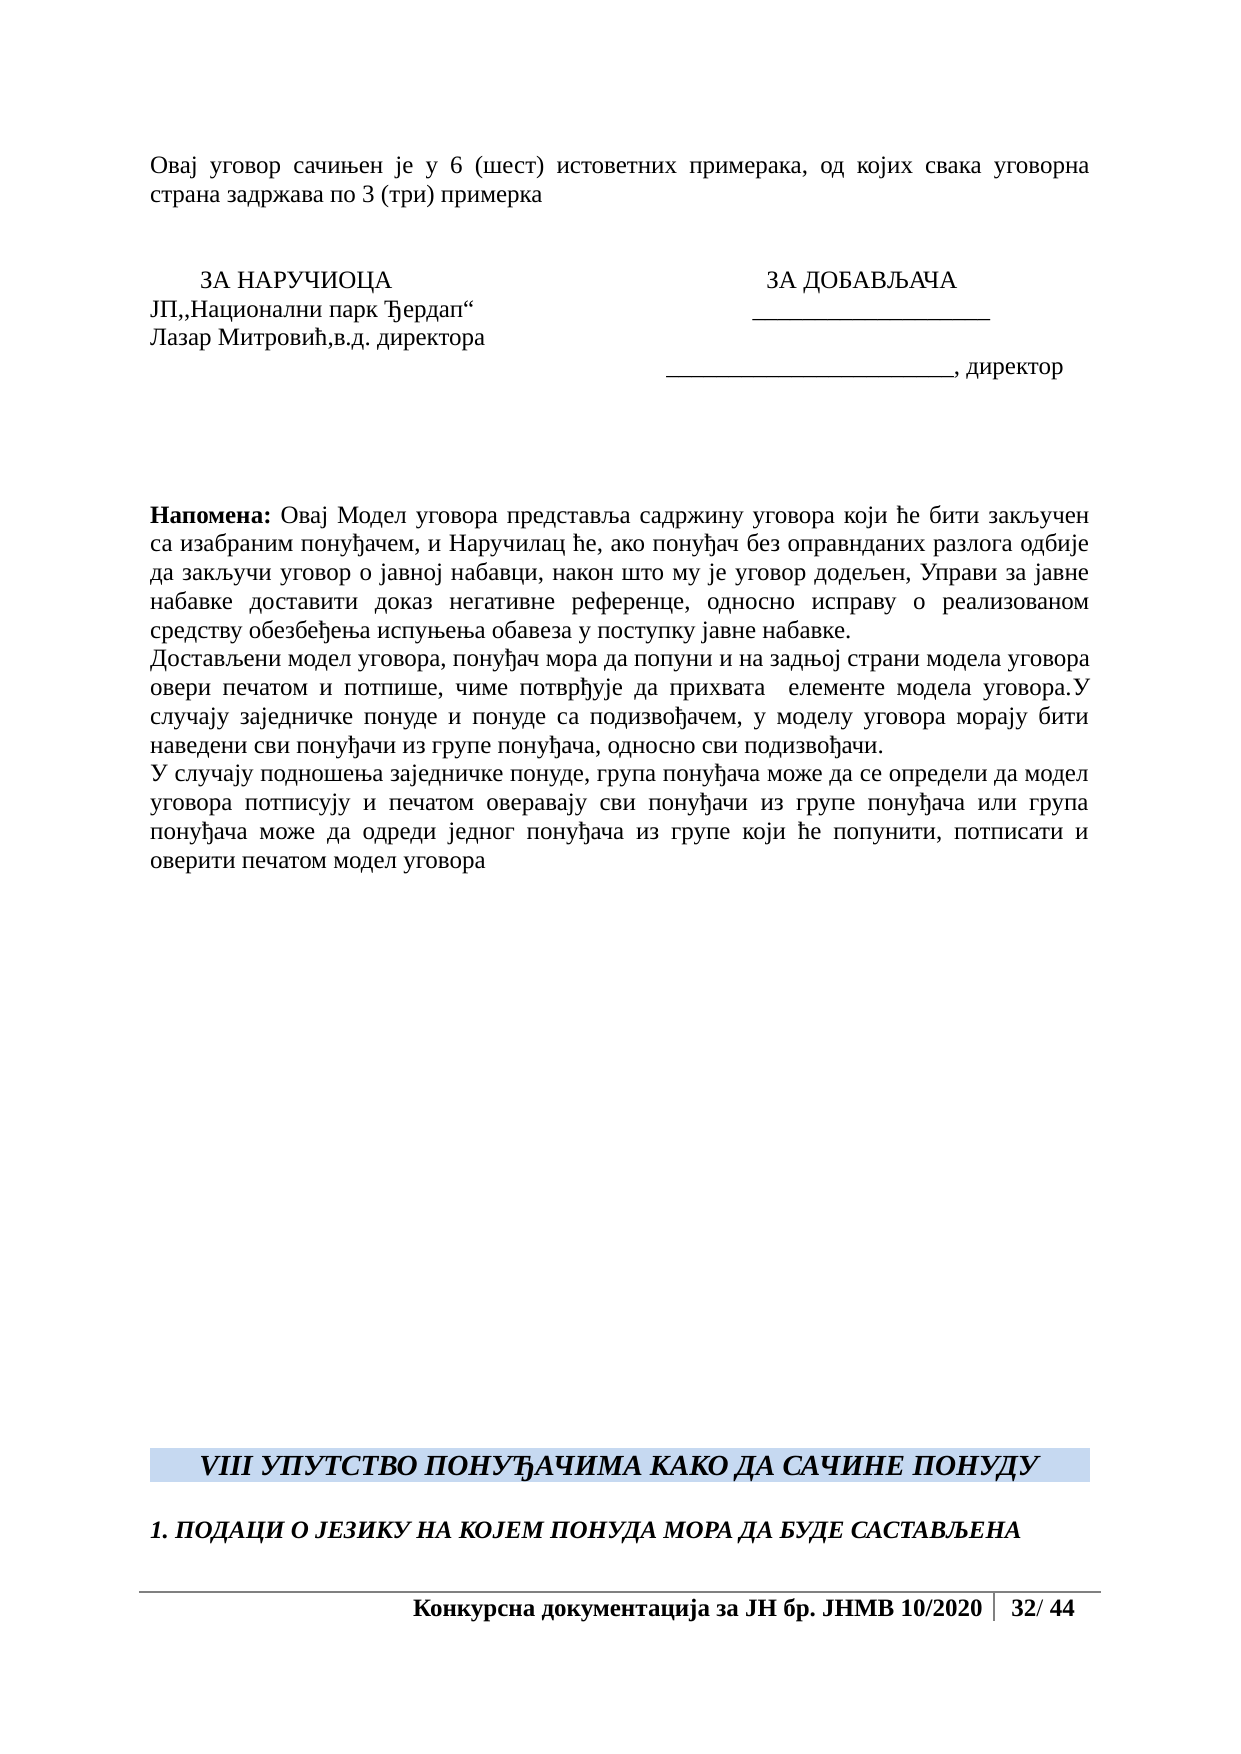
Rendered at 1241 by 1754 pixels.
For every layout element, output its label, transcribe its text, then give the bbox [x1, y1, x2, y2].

text Достављени модел уговора, понуђач мора да попуни и на задњој страни модела уговора овери печатом и потпише, чиме потврђује да прихвата елементе модела уговора.У случају заједничке понуде и понуде са подизвођачем, у моделу уговора морају бити наведени сви понуђачи из групе понуђача, односно сви подизвођачи. [150, 643, 1090, 758]
text Лазар Митровић,в.д. директора _______________________, директор [150, 322, 1090, 380]
text У случају подношења заједничке понуде, група понуђача може да се определи да модел уговора потписују и печатом оверавају сви понуђачи из групе понуђача или група понуђача може да одреди једног понуђача из групе који ће попунити, потписати и оверити печатом модел уговора [150, 758, 1090, 873]
text ЗА НАРУЧИОЦА ЗА ДОБАВЉАЧА [150, 265, 1090, 294]
text ЈП,,Национални парк Ђердап“ ___________________ [150, 294, 1090, 322]
text 1. ПОДАЦИ О ЈЕЗИКУ НА КОЈЕМ ПОНУДА МОРА ДА БУДЕ САСТАВЉЕНА [150, 1516, 1090, 1544]
text Напомена: Овај Модел уговора представља садржину уговора који ће бити закључен са изабраним понуђачем, и Наручилац ће, ако понуђач без оправнданих разлога одбије да закључи уговор о јавној набавци, након што му је уговор додељен, Управи за јавне набавке доставити доказ негативне референце, односно исправу о реализованом средству обезбеђења испуњења обавеза у поступку јавне набавке. [150, 500, 1090, 643]
text Овај уговор сачињен је у 6 (шест) истоветних примерака, од којих свака уговорна страна задржава по 3 (три) примерка [150, 150, 1090, 207]
text VIII УПУТСТВО ПОНУЂАЧИМА КАКО ДА САЧИНЕ ПОНУДУ [150, 1448, 1090, 1482]
